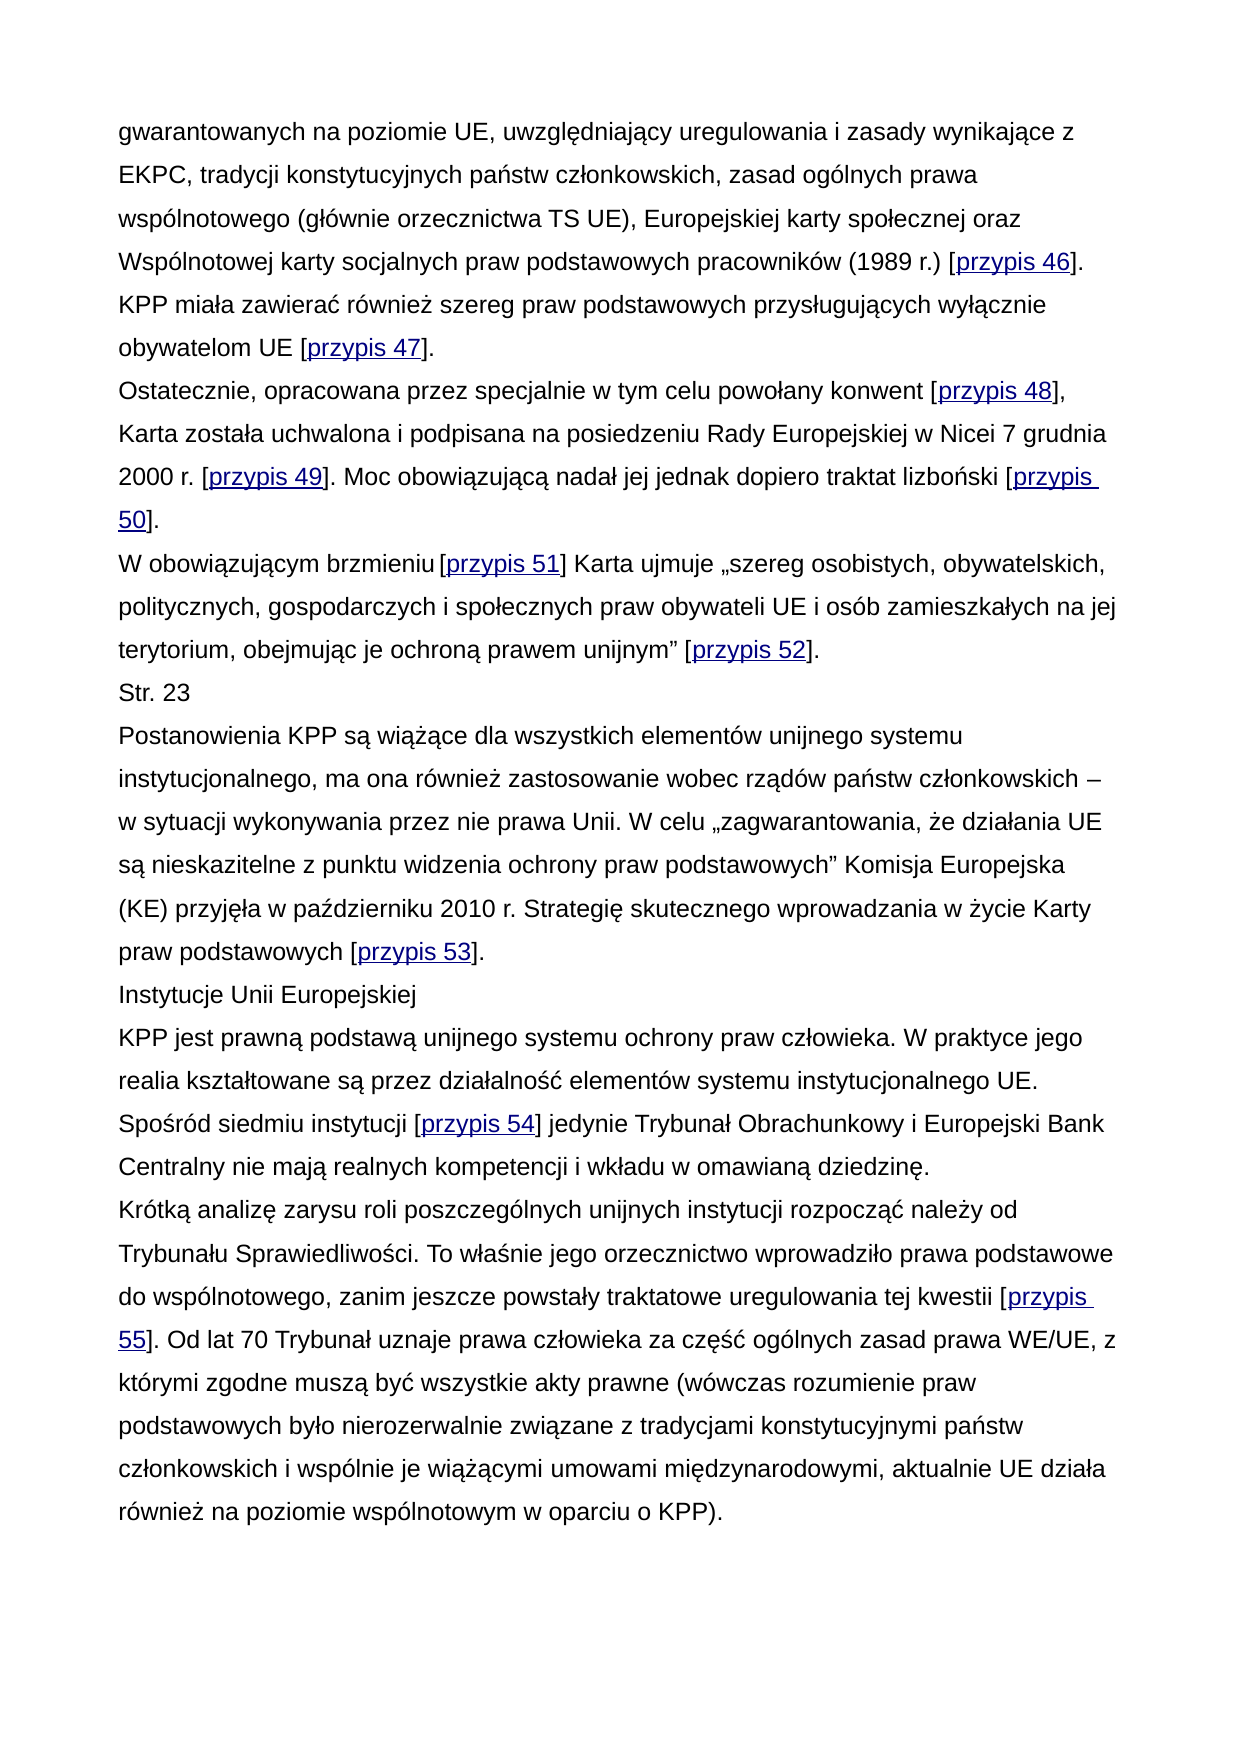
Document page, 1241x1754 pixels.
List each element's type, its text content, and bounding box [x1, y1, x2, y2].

text KPP jest prawną podstawą unijnego systemu ochrony praw człowieka. W praktyce jego realia kształtowane są przez działalność elementów systemu instytucjonalnego UE. Spośród siedmiu instytucji [przypis 54] jedynie Trybunał Obrachunkowy i Europejski Bank Centralny nie mają realnych kompetencji i wkładu w omawianą dziedzinę. [118, 1023, 1122, 1181]
text W obowiązującym brzmieniu [przypis 51] Karta ujmuje „szereg osobistych, obywatelskich, politycznych, gospodarczych i społecznych praw obywateli UE i osób zamieszkałych na jej terytorium, obejmując je ochroną prawem unijnym” [przypis 52]. [118, 548, 1122, 663]
text Postanowienia KPP są wiążące dla wszystkich elementów unijnego systemu instytucjonalnego, ma ona również zastosowanie wobec rządów państw członkowskich – w sytuacji wykonywania przez nie prawa Unii. W celu „zagwarantowania, że działania UE są nieskazitelne z punktu widzenia ochrony praw podstawowych” Komisja Europejska (KE) przyjęła w październiku 2010 r. Strategię skutecznego wprowadzania w życie Karty praw podstawowych [przypis 53]. [118, 721, 1122, 965]
subtitle Instytucje Unii Europejskiej [417, 980, 1122, 1008]
text Krótką analizę zarysu roli poszczególnych unijnych instytucji rozpocząć należy od Trybunału Sprawiedliwości. To właśnie jego orzecznictwo wprowadziło prawa podstawowe do wspólnotowego, zanim jeszcze powstały traktatowe uregulowania tej kwestii [przypis 55]. Od lat 70 Trybunał uznaje prawa człowieka za część ogólnych zasad prawa WE/UE, z którymi zgodne muszą być wszystkie akty prawne (wówczas rozumienie praw podstawowych było nierozerwalnie związane z tradycjami konstytucyjnymi państw członkowskich i wspólnie je wiążącymi umowami międzynarodowymi, aktualnie UE działa również na poziomie wspólnotowym w oparciu o KPP). [118, 1195, 1122, 1526]
text Ostatecznie, opracowana przez specjalnie w tym celu powołany konwent [przypis 48], Karta została uchwalona i podpisana na posiedzeniu Rady Europejskiej w Nicei 7 grudnia 2000 r. [przypis 49]. Moc obowiązującą nadał jej jednak dopiero traktat lizboński [przypis 50]. [118, 376, 1122, 534]
text Str. 23 [118, 678, 1122, 707]
text gwarantowanych na poziomie UE, uwzględniający uregulowania i zasady wynikające z EKPC, tradycji konstytucyjnych państw członkowskich, zasad ogólnych prawa wspólnotowego (głównie orzecznictwa TS UE), Europejskiej karty społecznej oraz Wspólnotowej karty socjalnych praw podstawowych pracowników (1989 r.) [przypis 46]. KPP miała zawierać również szereg praw podstawowych przysługujących wyłącznie obywatelom UE [przypis 47]. [118, 117, 1122, 362]
